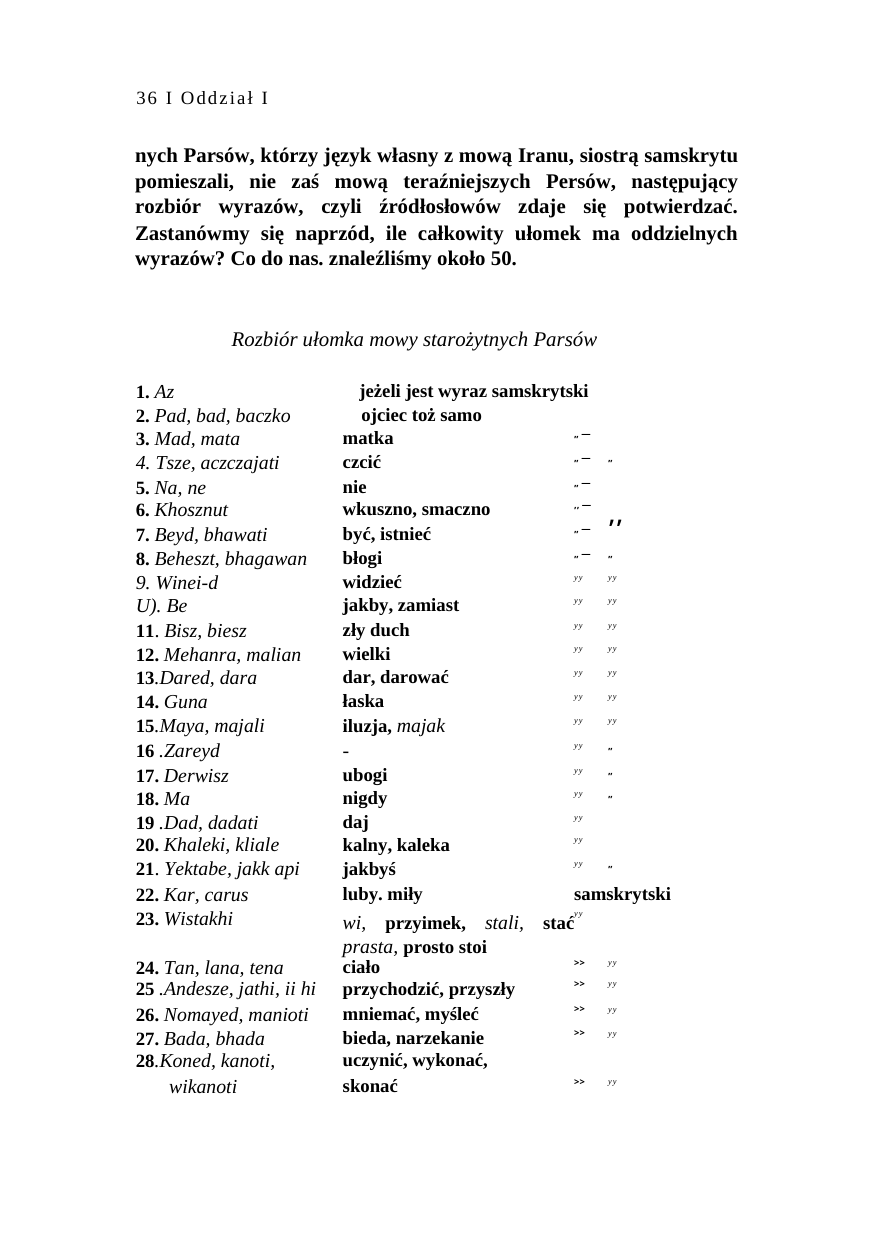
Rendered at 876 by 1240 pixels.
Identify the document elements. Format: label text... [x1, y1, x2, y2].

table_cell łaska [343, 711, 574, 717]
table_cell yy [574, 630, 608, 645]
text Rozbiór ułomka mowy starożytnych Parsów [231, 330, 641, 351]
table_cell yy [574, 918, 608, 958]
table_cell czcić [343, 472, 574, 479]
table_cell 26. Nomayed, manioti [136, 1025, 342, 1029]
table_cell przychodzić, przyszły [343, 999, 574, 1005]
table_cell yy [574, 822, 608, 836]
table_cell „ [608, 799, 699, 813]
table_cell widzieć [343, 592, 574, 597]
table_cell yy [608, 677, 699, 693]
table_cell yy [574, 701, 608, 717]
table_cell yy [574, 844, 608, 860]
table_cell [608, 836, 699, 860]
table_cell matka [343, 448, 574, 454]
table_cell kalny, kaleka [343, 855, 574, 860]
table_cell U). Be [136, 616, 342, 622]
table_cell yy [608, 1038, 699, 1052]
table_cell yy [608, 701, 699, 717]
table_cell „ [608, 776, 699, 789]
table_cell „ [608, 751, 699, 767]
table_cell 9. Winei-d [136, 593, 342, 597]
table_cell uczynić, wykonać, [343, 1071, 574, 1077]
table_cell zły duch [343, 640, 574, 645]
table_cell „ [608, 559, 699, 573]
table_cell 18. Ma [136, 809, 342, 813]
table_cell 14. Guna [136, 712, 342, 717]
text nych Parsów, którzy język własny z mową Iranu, siostrą samskrytu pomieszali, nie zaś mową teraźniejszych Persów, następujący rozbiór wyrazów, czyli źródłosłowów zdaje się potwierdzać. Zastanówmy się naprzód, ile całkowity ułomek ma oddzielnych wyrazów? Co do nas. znaleźliśmy około 50. [135, 141, 738, 271]
table_cell jakby, zamiast [343, 615, 574, 622]
table_cell wikanoti [136, 1078, 342, 1101]
table_cell „ — [574, 534, 608, 549]
table_cell iluzja, majak [343, 736, 574, 742]
table_cell ,, — [574, 510, 608, 525]
table_cell 12. Mehanra, malian [136, 665, 342, 669]
table_cell błogi [343, 568, 574, 573]
table_cell 23. Wistakhi [136, 929, 342, 958]
table_cell yy [608, 1014, 699, 1029]
table_cell 8. Beheszt, bhagawan [136, 569, 342, 573]
table_cell samskrytski [574, 904, 699, 909]
table_cell daj [343, 832, 574, 836]
table_cell 20. Khaleki, kliale [136, 856, 342, 860]
table_cell „ [608, 463, 699, 479]
table_cell >> [574, 1087, 608, 1101]
table_cell mniemać, myśleć [343, 1024, 574, 1029]
table_cell yy [608, 967, 699, 980]
table_cell [608, 910, 699, 958]
table_cell „ — [574, 559, 608, 573]
table_cell yy [608, 988, 699, 1005]
table_cell nigdy [343, 808, 574, 813]
table_cell „ — [574, 439, 608, 454]
table_cell bieda, narzekanie [343, 1048, 574, 1052]
table_cell nie [343, 497, 574, 501]
table_cell yy [574, 605, 608, 622]
table_cell 2. Pad, bad, baczko [136, 426, 342, 430]
table_cell yy [574, 750, 608, 767]
table_cell „ [608, 869, 699, 886]
table_cell luby. miły [343, 904, 574, 909]
table_cell >> [574, 989, 608, 1005]
table_cell yy [608, 582, 699, 597]
table_cell ojciec toż samo [343, 407, 608, 430]
table_cell [574, 1052, 608, 1077]
text 36 I Oddział I [136, 89, 293, 108]
table_cell yy [574, 775, 608, 789]
table_cell 13.Dared, dara [136, 688, 342, 693]
table_cell yy [608, 1086, 699, 1101]
table_cell - [343, 762, 574, 767]
table_cell być, istnieć [343, 544, 574, 549]
table_cell 3. Mad, mata [136, 449, 342, 454]
table_cell wielki [343, 664, 574, 669]
table_cell 22. Kar, carus [136, 905, 342, 909]
table_cell yy [608, 605, 699, 622]
table_cell skonać [343, 1096, 574, 1101]
table_cell 7. Beyd, bhawati [136, 545, 342, 549]
table_cell yy [574, 725, 608, 742]
table_cell jakbyś [343, 879, 574, 886]
table_header 1. Az [136, 402, 342, 407]
table_cell yy [608, 725, 699, 742]
table_cell yy [574, 653, 608, 669]
table_cell 25 .Andesze, jathi, ii hi [136, 1000, 342, 1005]
table_cell >> [574, 968, 608, 980]
table_cell 11. Bisz, biesz [136, 641, 342, 645]
table_cell „ — [574, 488, 608, 501]
table_cell [608, 1052, 699, 1077]
table_cell yy [574, 868, 608, 886]
table_cell wkuszno, smaczno [343, 519, 574, 525]
table_cell yy [574, 677, 608, 693]
table_cell „ — [574, 463, 608, 479]
table_cell >> [574, 1015, 608, 1029]
table_cell ubogi [343, 785, 574, 789]
table_cell 21. Yektabe, jakk api [136, 880, 342, 886]
table_cell [608, 814, 699, 836]
table_cell 4. Tsze, aczczajati [136, 473, 342, 479]
table_cell 6. Khosznut [136, 520, 342, 525]
table_cell dar, darować [343, 687, 574, 693]
table_cell 15.Maya, majali [136, 736, 342, 742]
table_cell >> [574, 1039, 608, 1052]
table_cell [608, 407, 699, 430]
table_cell 16 .Zareyd [136, 762, 342, 767]
table_cell yy [574, 798, 608, 813]
table_cell yy [608, 653, 699, 669]
table_header jeżeli jest wyraz samskrytski [343, 383, 699, 407]
table_cell 28.Koned, kanoti, [136, 1072, 342, 1077]
table_cell yy [608, 630, 699, 645]
table_cell yy [574, 582, 608, 597]
